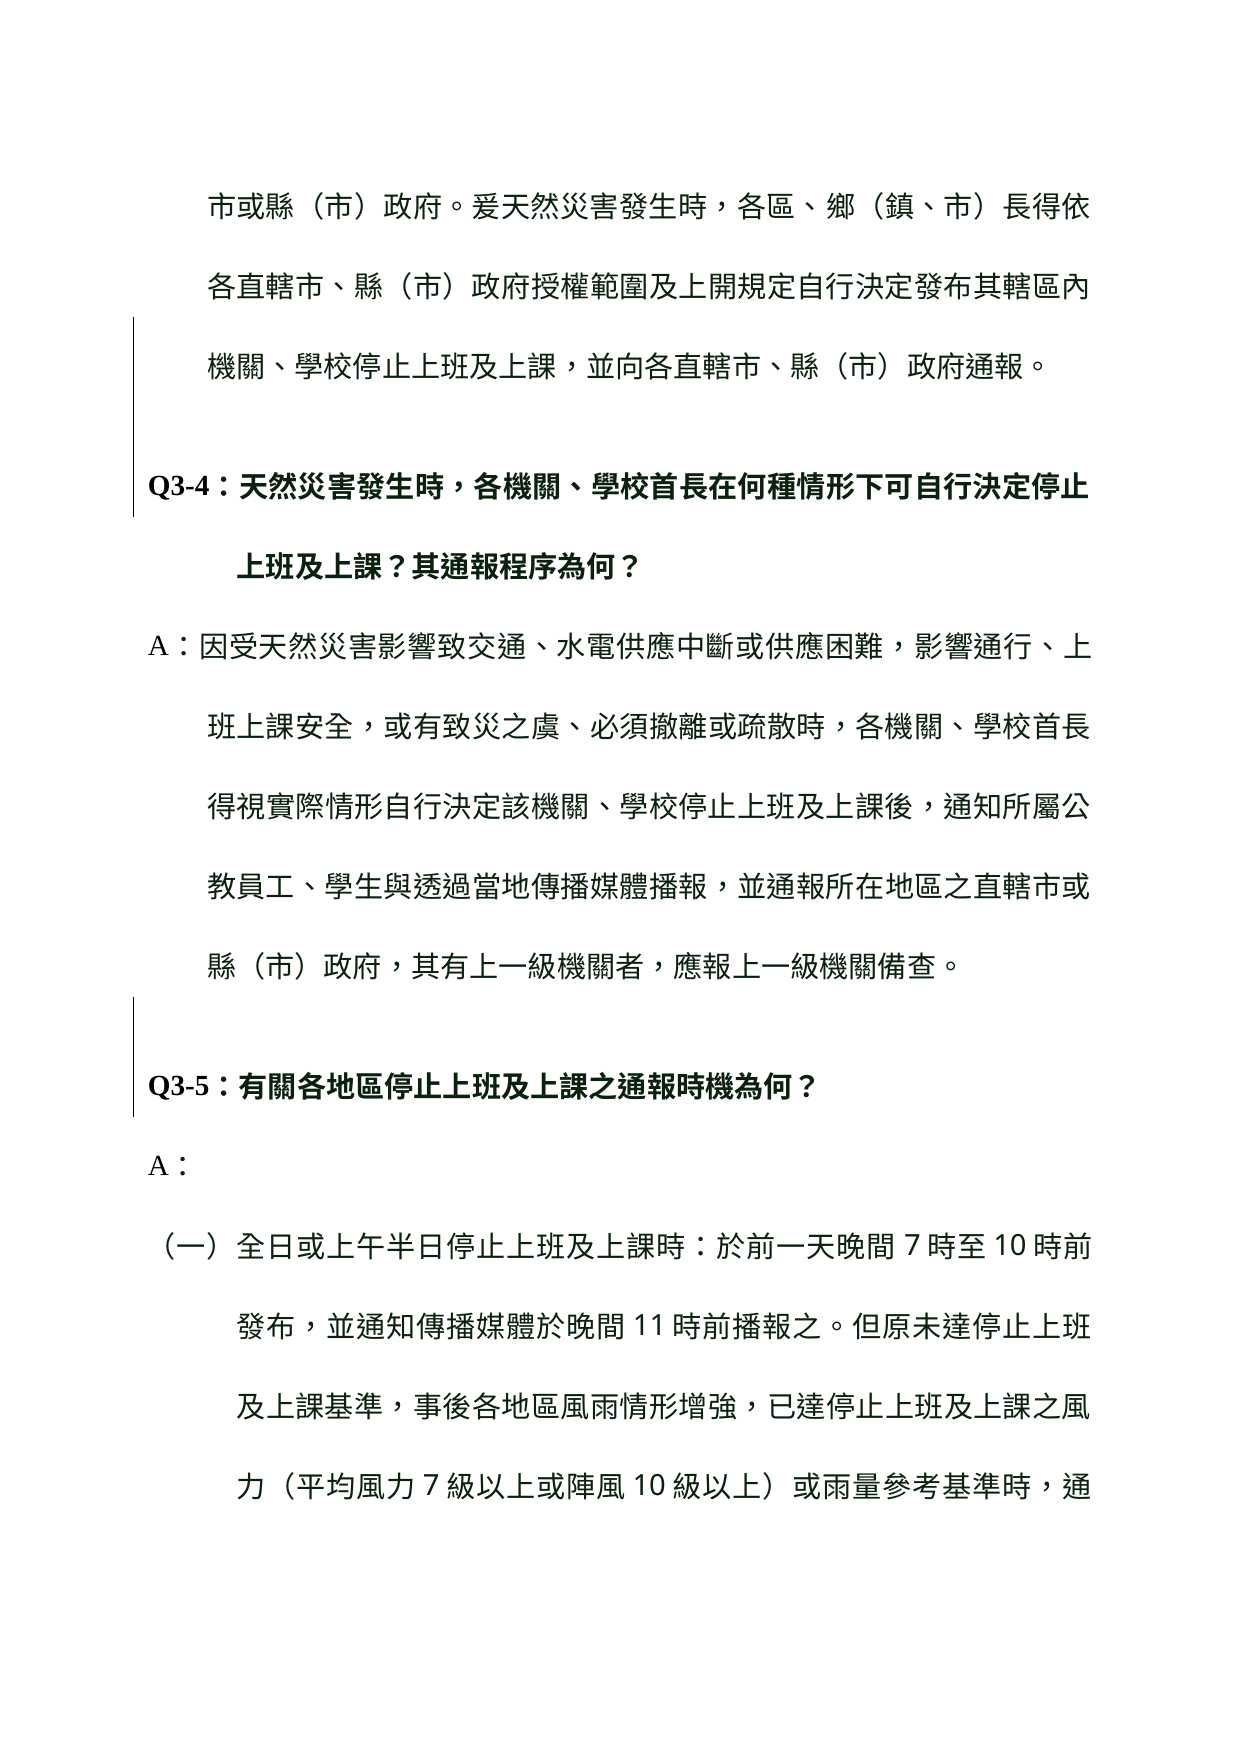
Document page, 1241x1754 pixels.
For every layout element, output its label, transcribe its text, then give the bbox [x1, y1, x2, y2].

text （一）全日或上午半日停止上班及上課時：於前一天晚間7時至10時前發布，並通知傳播媒體於晚間11時前播報之。但原未達停止上班及上課基準，事後各地區風雨情形增強，已達停止上班及上課之風力（平均風力7級以上或陣風10級以上）或雨量參考基準時，通 [146, 1197, 1092, 1517]
text A：因受天然災害影響致交通、水電供應中斷或供應困難，影響通行、上班上課安全，或有致災之虞、必須撤離或疏散時，各機關、學校首長得視實際情形自行決定該機關、學校停止上班及上課後，通知所屬公教員工、學生與透過當地傳播媒體播報，並通報所在地區之直轄市或縣（市）政府，其有上一級機關者，應報上一級機關備查。 [148, 597, 1092, 997]
text A： [148, 1117, 1092, 1197]
text Q3-5：有關各地區停止上班及上課之通報時機為何？ [148, 997, 1092, 1037]
text A：依天然災害停止上班及上課作業辦法第9條第2項規定，各直轄市、縣（市）政府得依轄區地形、地貌、交通及地區性之不同，將通報權責授權所屬區、鄉（鎮、市）長決定發布，並應通報所在地區之直轄市或縣（市）政府。爰天然災害發生時，各區、鄉（鎮、市）長得依各直轄市、縣（市）政府授權範圍及上開規定自行決定發布其轄區內機關、學校停止上班及上課，並向各直轄市、縣（市）政府通報。Q3-4：天然災害發生時，各機關、學校首長在何種情形下可自行決定停止上班及上課？其通報程序為何？ [148, 157, 1092, 397]
